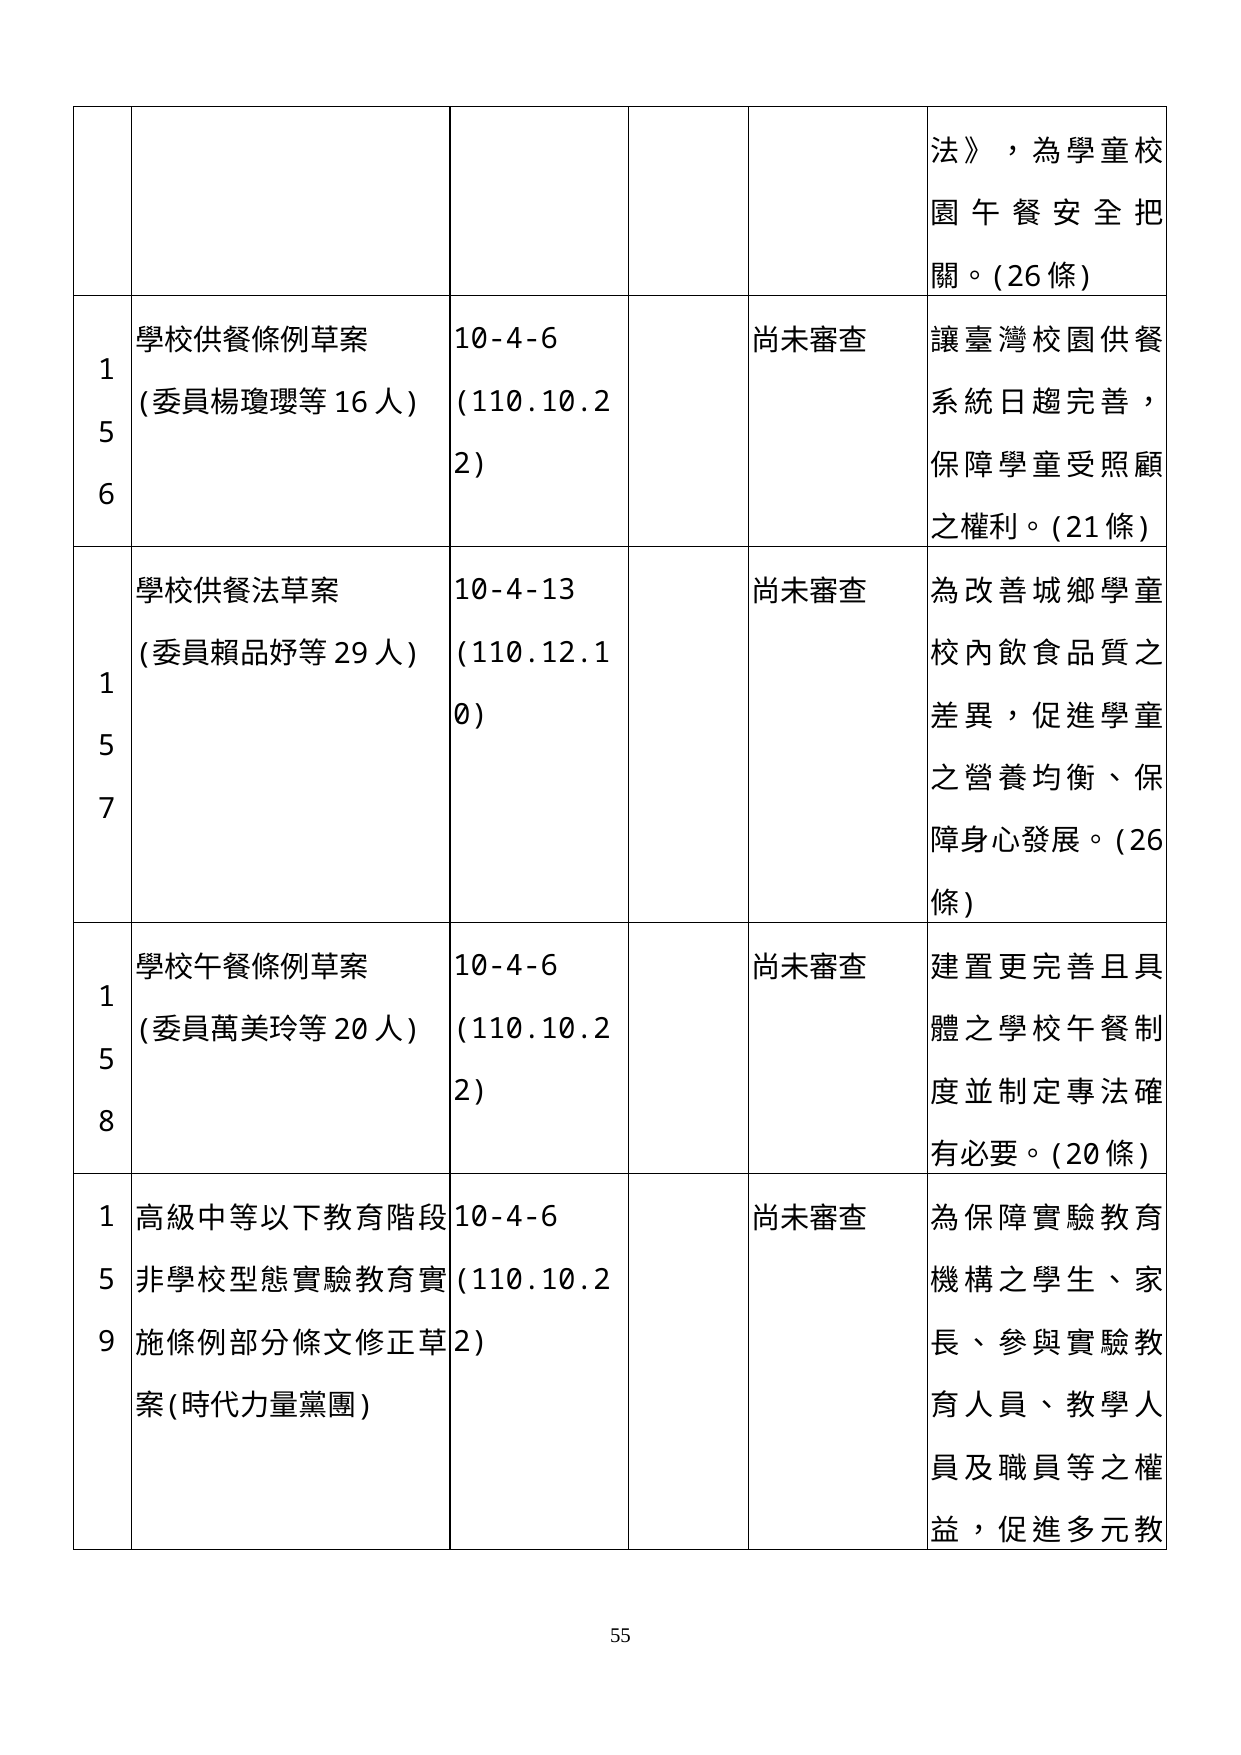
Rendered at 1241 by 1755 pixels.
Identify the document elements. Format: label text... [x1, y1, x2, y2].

table_cell 學校供餐條例草案 (委員楊瓊瓔等16人) [132, 296, 449, 546]
table_cell [749, 107, 927, 294]
table_cell [74, 923, 131, 1173]
table_cell [629, 923, 748, 1173]
table_cell [629, 296, 748, 546]
table_cell [451, 107, 628, 294]
table_cell 10-4-6 (110.10.22) [451, 1174, 628, 1549]
table_cell 10-4-6 (110.10.22) [451, 923, 628, 1173]
table_cell 為保障實驗教育機構之學生、家長、參與實驗教育人員、教學人員及職員等之權益，促進多元教 [928, 1174, 1166, 1549]
table_cell 學校午餐條例草案 (委員萬美玲等20人) [132, 923, 449, 1173]
table_cell 法》，為學童校園午餐安全把關。(26條) [928, 107, 1166, 294]
table_cell 尚未審查 [749, 1174, 927, 1549]
table_cell [132, 107, 449, 294]
table_cell 高級中等以下教育階段非學校型態實驗教育實施條例部分條文修正草案(時代力量黨團) [132, 1174, 449, 1549]
table_cell 讓臺灣校園供餐系統日趨完善，保障學童受照顧之權利。(21條) [928, 296, 1166, 546]
table_cell [74, 1174, 131, 1549]
table_cell [74, 547, 131, 922]
table_cell 為改善城鄉學童校內飲食品質之差異，促進學童之營養均衡、保障身心發展。(26條) [928, 547, 1166, 922]
table_cell [629, 1174, 748, 1549]
table_cell 學校供餐法草案 (委員賴品妤等29人) [132, 547, 449, 922]
table_cell 尚未審查 [749, 547, 927, 922]
table_cell [629, 547, 748, 922]
table_cell 10-4-13 (110.12.10) [451, 547, 628, 922]
table_cell 建置更完善且具體之學校午餐制度並制定專法確有必要。(20條) [928, 923, 1166, 1173]
table_cell [74, 296, 131, 546]
table_cell 尚未審查 [749, 296, 927, 546]
table_cell 尚未審查 [749, 923, 927, 1173]
table_cell 10-4-6 (110.10.22) [451, 296, 628, 546]
table_cell [629, 107, 748, 294]
table_cell [74, 107, 131, 294]
